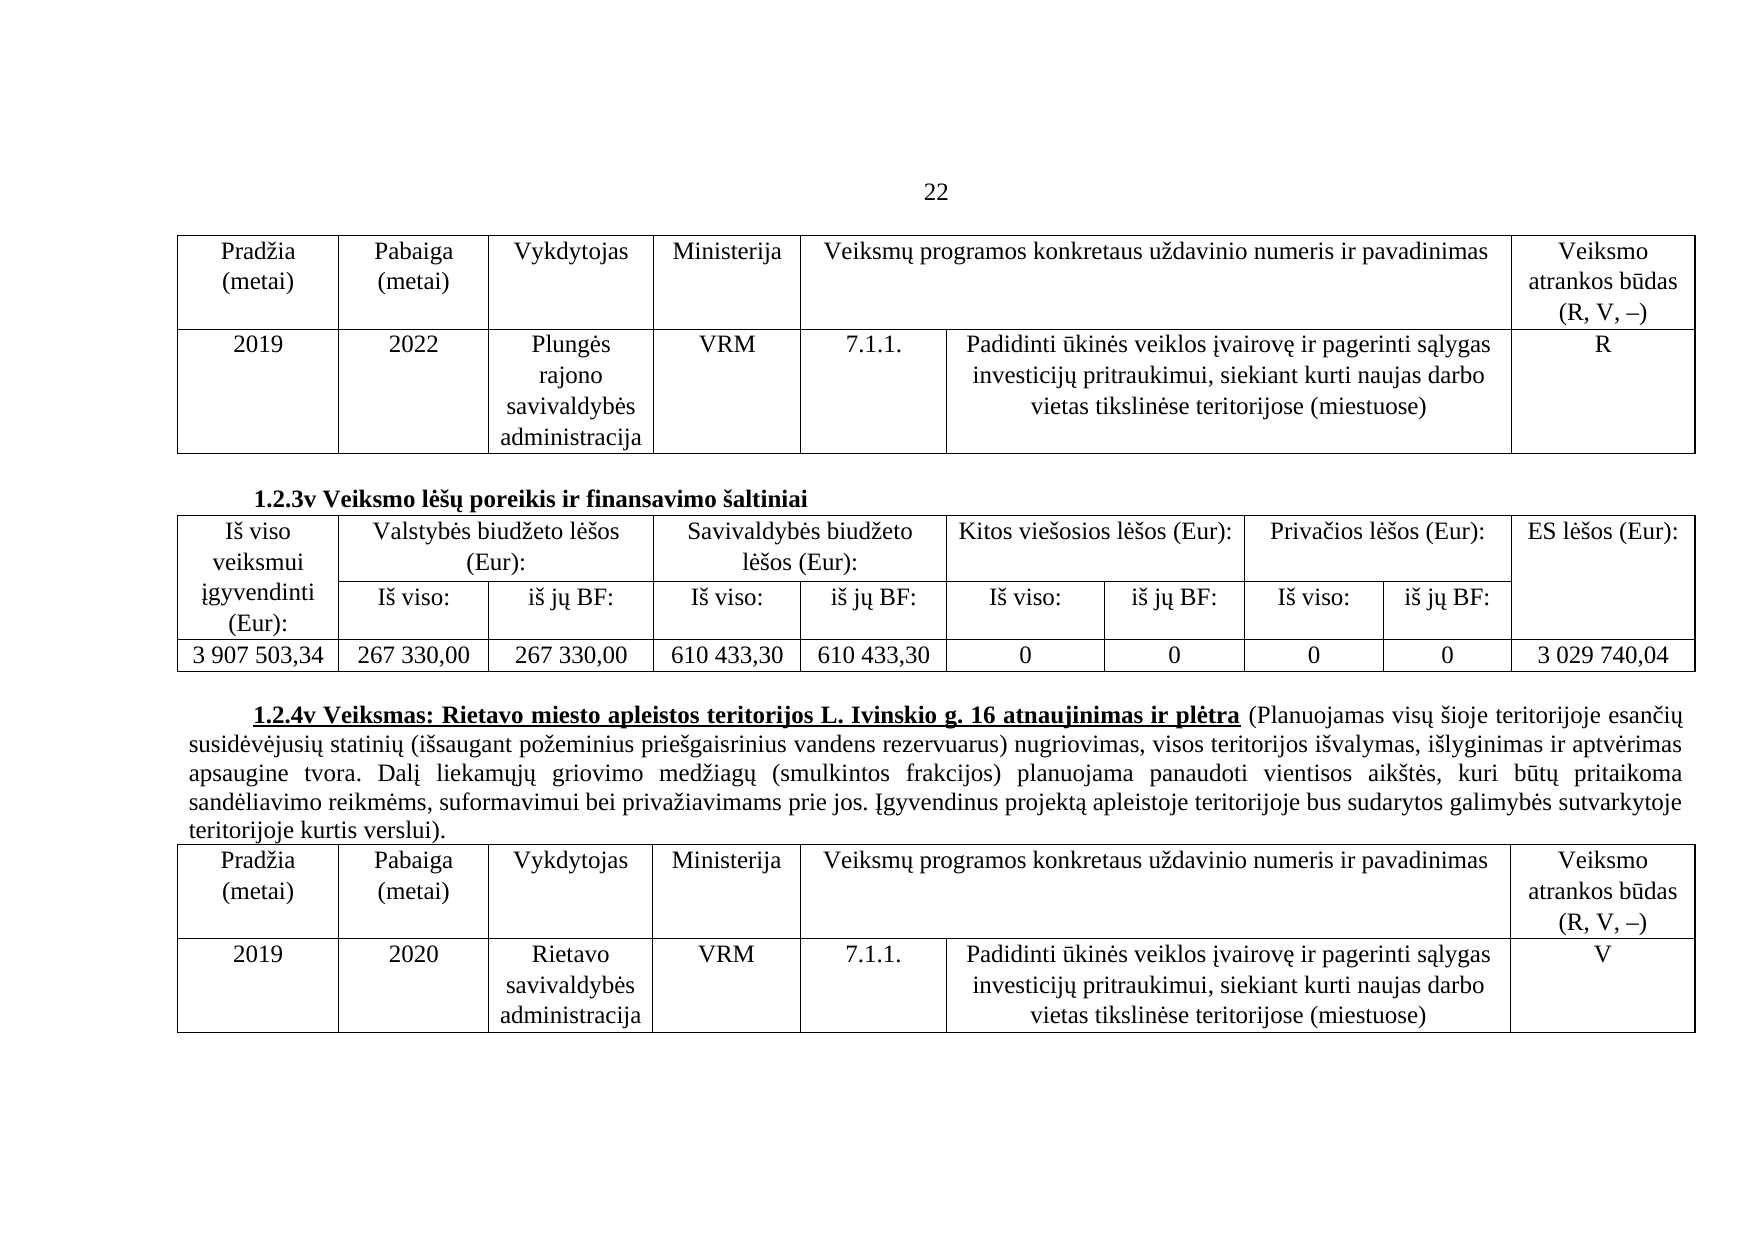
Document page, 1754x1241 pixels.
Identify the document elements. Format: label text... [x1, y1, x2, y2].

table_cell iš jų BF: [1105, 582, 1244, 639]
table_cell Ministerija [654, 236, 800, 328]
table_cell Iš viso: [947, 582, 1104, 639]
table_cell Veiksmo atrankos būdas (R, V, –) [1512, 236, 1694, 328]
table_cell Padidinti ūkinės veiklos įvairovę ir pagerinti sąlygas investicijų pritraukimui, siekiant kurti naujas darbo vietas tikslinėse teritorijose (miestuose) [947, 330, 1511, 452]
table_cell 0 [947, 640, 1104, 671]
table_cell 7.1.1. [801, 939, 946, 1032]
table_cell Iš viso: [1245, 582, 1383, 639]
table_cell 1.2.3v Veiksmo lėšų poreikis ir finansavimo šaltiniai [177, 454, 1695, 515]
table_cell Iš viso veiksmui įgyvendinti (Eur): [178, 516, 338, 639]
table_cell Savivaldybės biudžeto lėšos (Eur): [654, 516, 946, 581]
table_cell 267 330,00 [489, 640, 653, 671]
table_cell iš jų BF: [1384, 582, 1511, 639]
table_cell ES lėšos (Eur): [1512, 516, 1694, 639]
table_cell 2020 [339, 939, 488, 1032]
table_cell Pabaiga (metai) [339, 845, 488, 938]
table_cell iš jų BF: [489, 582, 653, 639]
table_cell Padidinti ūkinės veiklos įvairovę ir pagerinti sąlygas investicijų pritraukimui, siekiant kurti naujas darbo vietas tikslinėse teritorijose (miestuose) [947, 939, 1510, 1032]
table_cell 3 029 740,04 [1512, 640, 1694, 671]
table_cell 610 433,30 [654, 640, 800, 671]
table_cell iš jų BF: [801, 582, 946, 639]
table_cell Veiksmų programos konkretaus uždavinio numeris ir pavadinimas [801, 236, 1511, 328]
table_cell 2019 [178, 330, 338, 452]
table_cell 3 907 503,34 [178, 640, 338, 671]
table_header 1.2.4v Veiksmas: Rietavo miesto apleistos teritorijos L. Ivinskio g. 16 atnaujinimas ir plėtra (Planuojamas visų šioje teritorijoje esančių susidėvėjusių statinių (išsaugant požeminius priešgaisrinius vandens rezervuarus) nugriovimas, visos teritorijos išvalymas, išlyginimas ir aptvėrimas apsaugine tvora. Dalį liekamųjų griovimo medžiagų (smulkintos frakcijos) planuojama panaudoti vientisos aikštės, kuri būtų pritaikoma sandėliavimo reikmėms, suformavimui bei privažiavimams prie jos. Įgyvendinus projektą apleistoje teritorijoje bus sudarytos galimybės sutvarkytoje teritorijoje kurtis verslui). [177, 700, 1695, 844]
table_cell [177, 1033, 1695, 1063]
table_cell Pradžia (metai) [178, 845, 338, 938]
table_cell Vykdytojas [489, 845, 652, 938]
table_cell 7.1.1. [801, 330, 946, 452]
table_cell Pabaiga (metai) [339, 236, 488, 328]
table_cell Plungės rajono savivaldybės administracija [489, 330, 653, 452]
table_cell Privačios lėšos (Eur): [1245, 516, 1511, 581]
table_cell Iš viso: [339, 582, 488, 639]
table_cell 267 330,00 [339, 640, 488, 671]
table_cell Iš viso: [654, 582, 800, 639]
table_cell 2022 [339, 330, 488, 452]
table_cell V [1511, 939, 1694, 1032]
table_cell 610 433,30 [801, 640, 946, 671]
table_cell Vykdytojas [489, 236, 653, 328]
table_cell 0 [1384, 640, 1511, 671]
table_cell Pradžia (metai) [178, 236, 338, 328]
table_cell R [1512, 330, 1694, 452]
table_cell Kitos viešosios lėšos (Eur): [947, 516, 1244, 581]
table_cell 0 [1105, 640, 1244, 671]
table_cell Veiksmo atrankos būdas (R, V, –) [1511, 845, 1694, 938]
table_cell Veiksmų programos konkretaus uždavinio numeris ir pavadinimas [801, 845, 1510, 938]
table_cell 0 [1245, 640, 1383, 671]
table_cell 2019 [178, 939, 338, 1032]
table_cell Ministerija [653, 845, 800, 938]
table_cell VRM [654, 330, 800, 452]
table_cell VRM [653, 939, 800, 1032]
table_cell Valstybės biudžeto lėšos (Eur): [339, 516, 653, 581]
table_cell Rietavo savivaldybės administracija [489, 939, 652, 1032]
